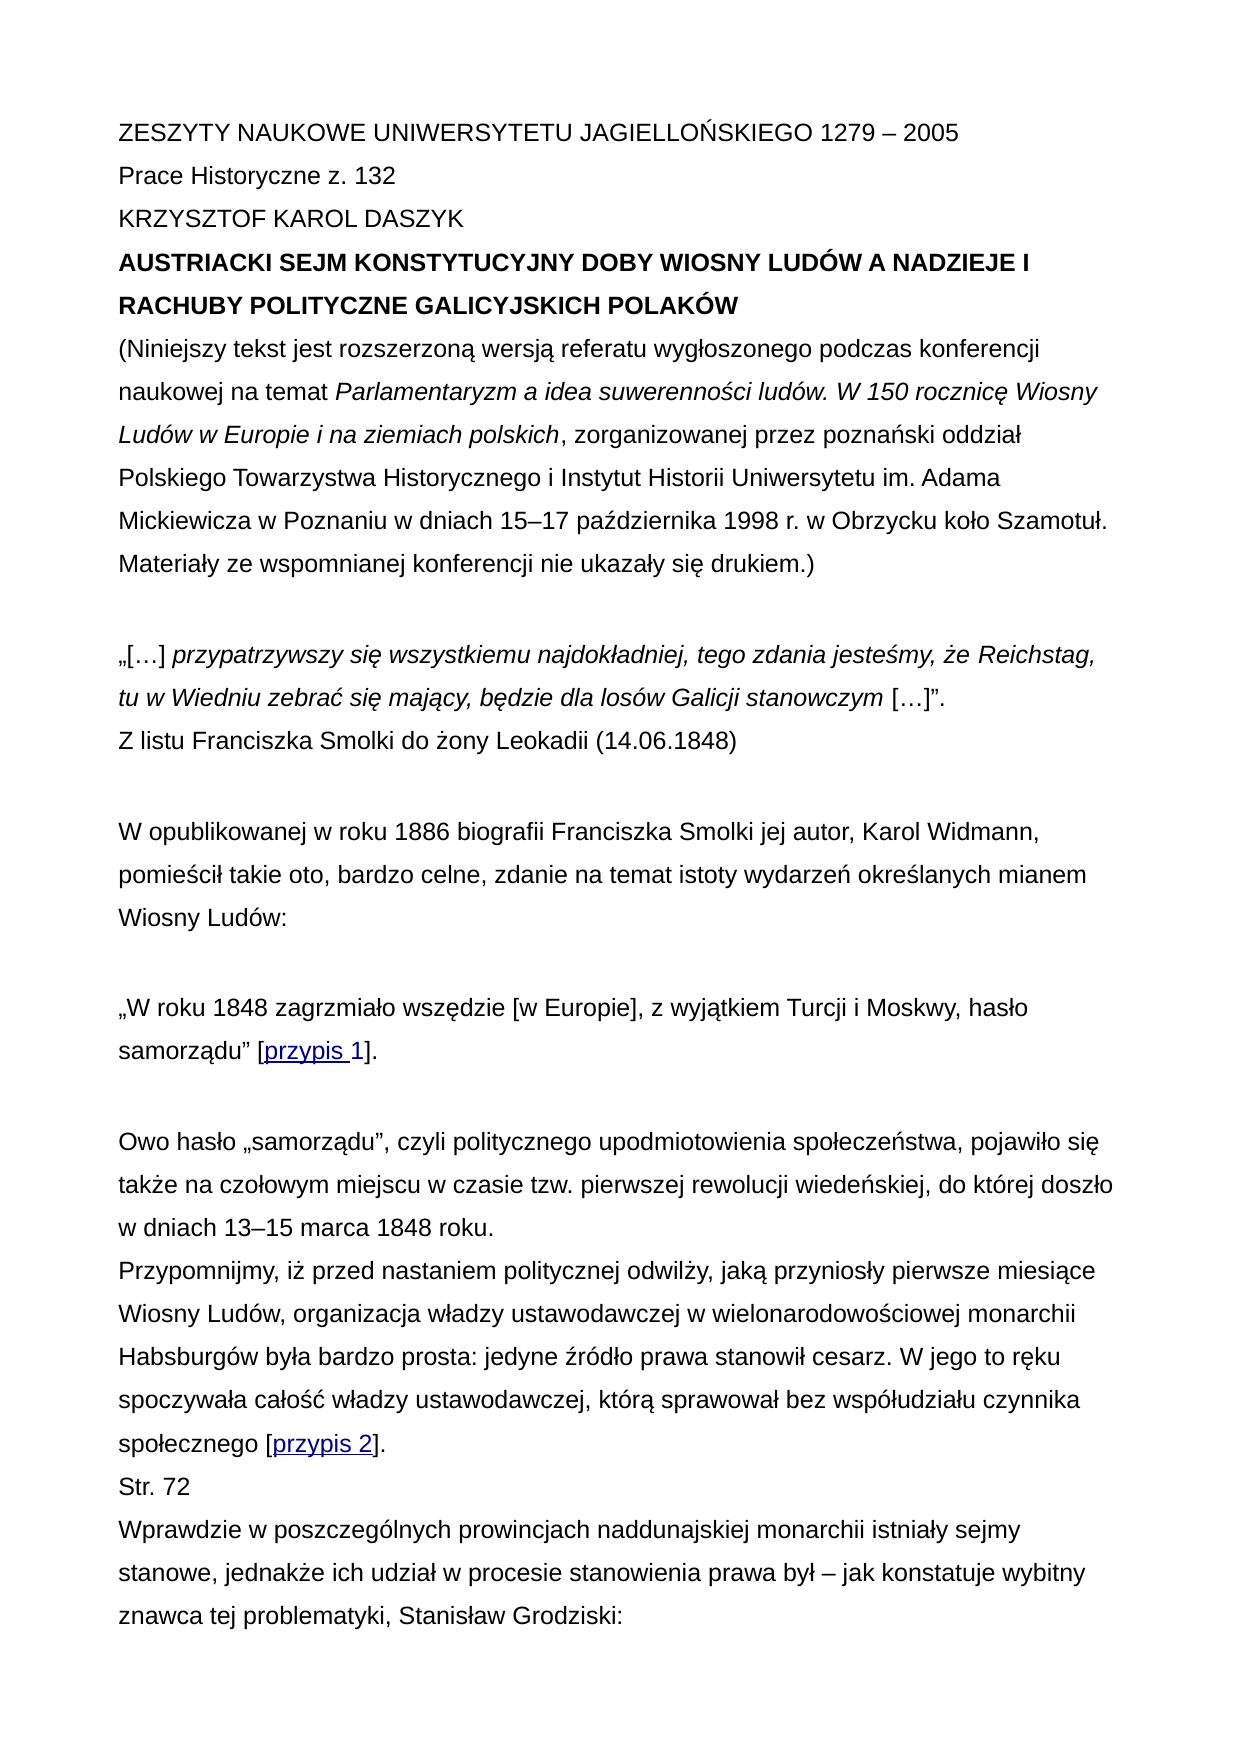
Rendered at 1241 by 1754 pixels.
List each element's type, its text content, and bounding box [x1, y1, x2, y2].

text (Niniejszy tekst jest rozszerzoną wersją referatu wygłoszonego podczas konferencji naukowej na temat Parlamentaryzm a idea suwerenności ludów. W 150 rocznicę Wiosny Ludów w Europie i na ziemiach polskich, zorganizowanej przez poznański oddział Polskiego Towarzystwa Historycznego i Instytut Historii Uniwersytetu im. Adama Mickiewicza w Poznaniu w dniach 15–17 października 1998 r. w Obrzycku koło Szamotuł. Materiały ze wspomnianej konferencji nie ukazały się drukiem.) [118, 334, 1122, 578]
text Owo hasło „samorządu”, czyli politycznego upodmiotowienia społeczeństwa, pojawiło się także na czołowym miejscu w czasie tzw. pierwszej rewolucji wiedeńskiej, do której doszło w dniach 13–15 marca 1848 roku. [118, 1127, 1122, 1242]
text Wprawdzie w poszczególnych prowincjach naddunajskiej monarchii istniały sejmy stanowe, jednakże ich udział w procesie stanowienia prawa był – jak konstatuje wybitny znawca tej problematyki, Stanisław Grodziski: [118, 1515, 1122, 1630]
text Z listu Franciszka Smolki do żony Leokadii (14.06.1848) [118, 726, 1122, 755]
subtitle AUSTRIACKI SEJM KONSTYTUCYJNY DOBY WIOSNY LUDÓW A NADZIEJE I RACHUBY POLITYCZNE GALICYJSKICH POLAKÓW [118, 247, 1122, 319]
text „W roku 1848 zagrzmiało wszędzie [w Europie], z wyjątkiem Turcji i Moskwy, hasło samorządu” [przypis 1]. [118, 993, 1122, 1065]
text Prace Historyczne z. 132 [118, 161, 1122, 190]
text ZESZYTY NAUKOWE UNIWERSYTETU JAGIELLOŃSKIEGO 1279 – 2005 [118, 118, 1122, 147]
text W opublikowanej w roku 1886 biografii Franciszka Smolki jej autor, Karol Widmann, pomieścił takie oto, bardzo celne, zdanie na temat istoty wydarzeń określanych mianem Wiosny Ludów: [118, 816, 1122, 931]
text Przypomnijmy, iż przed nastaniem politycznej odwilży, jaką przyniosły pierwsze miesiące Wiosny Ludów, organizacja władzy ustawodawczej w wielonarodowościowej monarchii Habsburgów była bardzo prosta: jedyne źródło prawa stanowił cesarz. W jego to ręku spoczywała całość władzy ustawodawczej, którą sprawował bez współudziału czynnika społecznego [przypis 2]. [118, 1256, 1122, 1457]
text „[…] przypatrzywszy się wszystkiemu najdokładniej, tego zdania jesteśmy, że Reichstag, tu w Wiedniu zebrać się mający, będzie dla losów Galicji stanowczym […]”. [118, 640, 1122, 712]
text Str. 72 [118, 1472, 1122, 1500]
text KRZYSZTOF KAROL DASZYK [118, 204, 1122, 233]
